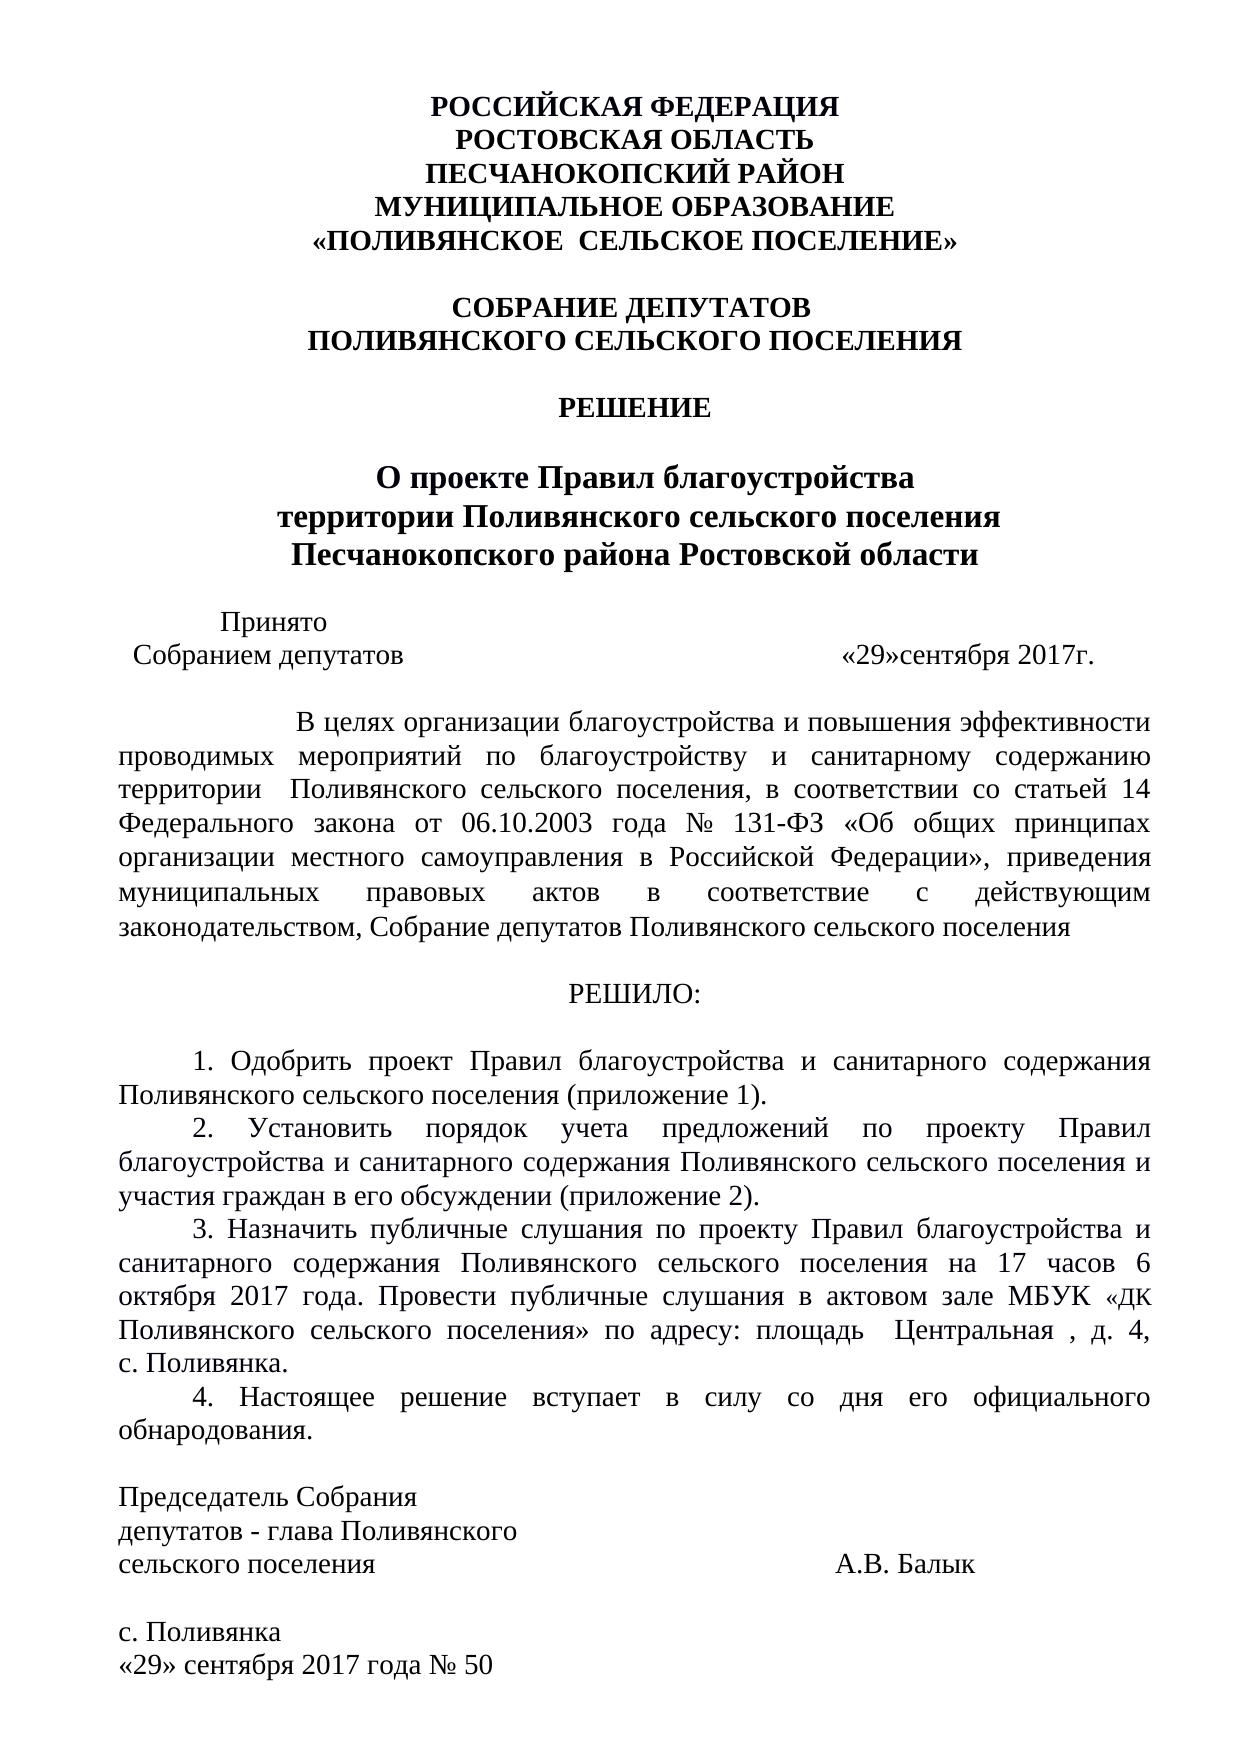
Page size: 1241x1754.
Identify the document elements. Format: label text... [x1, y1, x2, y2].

text с. Поливянка [118, 1614, 1152, 1647]
text ПОЛИВЯНСКОГО СЕЛЬСКОГО ПОСЕЛЕНИЯ [118, 323, 1152, 357]
text депутатов - глава Поливянского [118, 1513, 1152, 1547]
text РЕШЕНИЕ [118, 391, 1152, 424]
title РОССИЙСКАЯ ФЕДЕРАЦИЯ [118, 89, 1152, 122]
text Песчанокопского района Ростовской области [118, 534, 1152, 573]
text СОБРАНИЕ ДЕПУТАТОВ [118, 290, 1152, 323]
text РОСТОВСКАЯ ОБЛАСТЬ [118, 122, 1152, 156]
text «29» сентября 2017 года № 50 [118, 1647, 1152, 1681]
text МУНИЦИПАЛЬНОЕ ОБРАЗОВАНИЕ [118, 189, 1152, 223]
text Председатель Собрания [118, 1479, 1152, 1513]
text 4. Настоящее решение вступает в силу со дня его официального обнародования. [118, 1379, 1152, 1446]
text Собранием депутатов «29»сентября 2017г. [118, 637, 1152, 671]
text ПЕСЧАНОКОПСКИЙ РАЙОН [118, 156, 1152, 189]
text О проекте Правил благоустройства [130, 458, 1160, 496]
text сельского поселения А.В. Балык [118, 1547, 1152, 1580]
text 1. Одобрить проект Правил благоустройства и санитарного содержания Поливянского сельского поселения (приложение 1). [118, 1043, 1152, 1111]
text «ПОЛИВЯНСКОЕ СЕЛЬСКОЕ ПОСЕЛЕНИЕ» [118, 223, 1152, 256]
text Принято [118, 604, 1152, 637]
text 3. Назначить публичные слушания по проекту Правил благоустройства и санитарного содержания Поливянского сельского поселения на 17 часов 6 октября 2017 года. Провести публичные слушания в актовом зале МБУК «ДК Поливянского сельского поселения» по адресу: площадь Центральная , д. 4, с. Поливянка. [118, 1211, 1152, 1379]
title В целях организации благоустройства и повышения эффективности проводимых мероприятий по благоустройству и санитарному содержанию территории Поливянского сельского поселения, в соответствии со статьей 14 Федерального закона от 06.10.2003 года № 131-ФЗ «Об общих принципах организации местного самоуправления в Российской Федерации», приведения муниципальных правовых актов в соответствие с действующим законодательством, Собрание депутатов Поливянского сельского поселения [118, 704, 1152, 943]
text 2. Установить порядок учета предложений по проекту Правил благоустройства и санитарного содержания Поливянского сельского поселения и участия граждан в его обсуждении (приложение 2). [118, 1111, 1152, 1211]
text территории Поливянского сельского поселения [118, 496, 1152, 534]
text РЕШИЛО: [118, 976, 1152, 1010]
